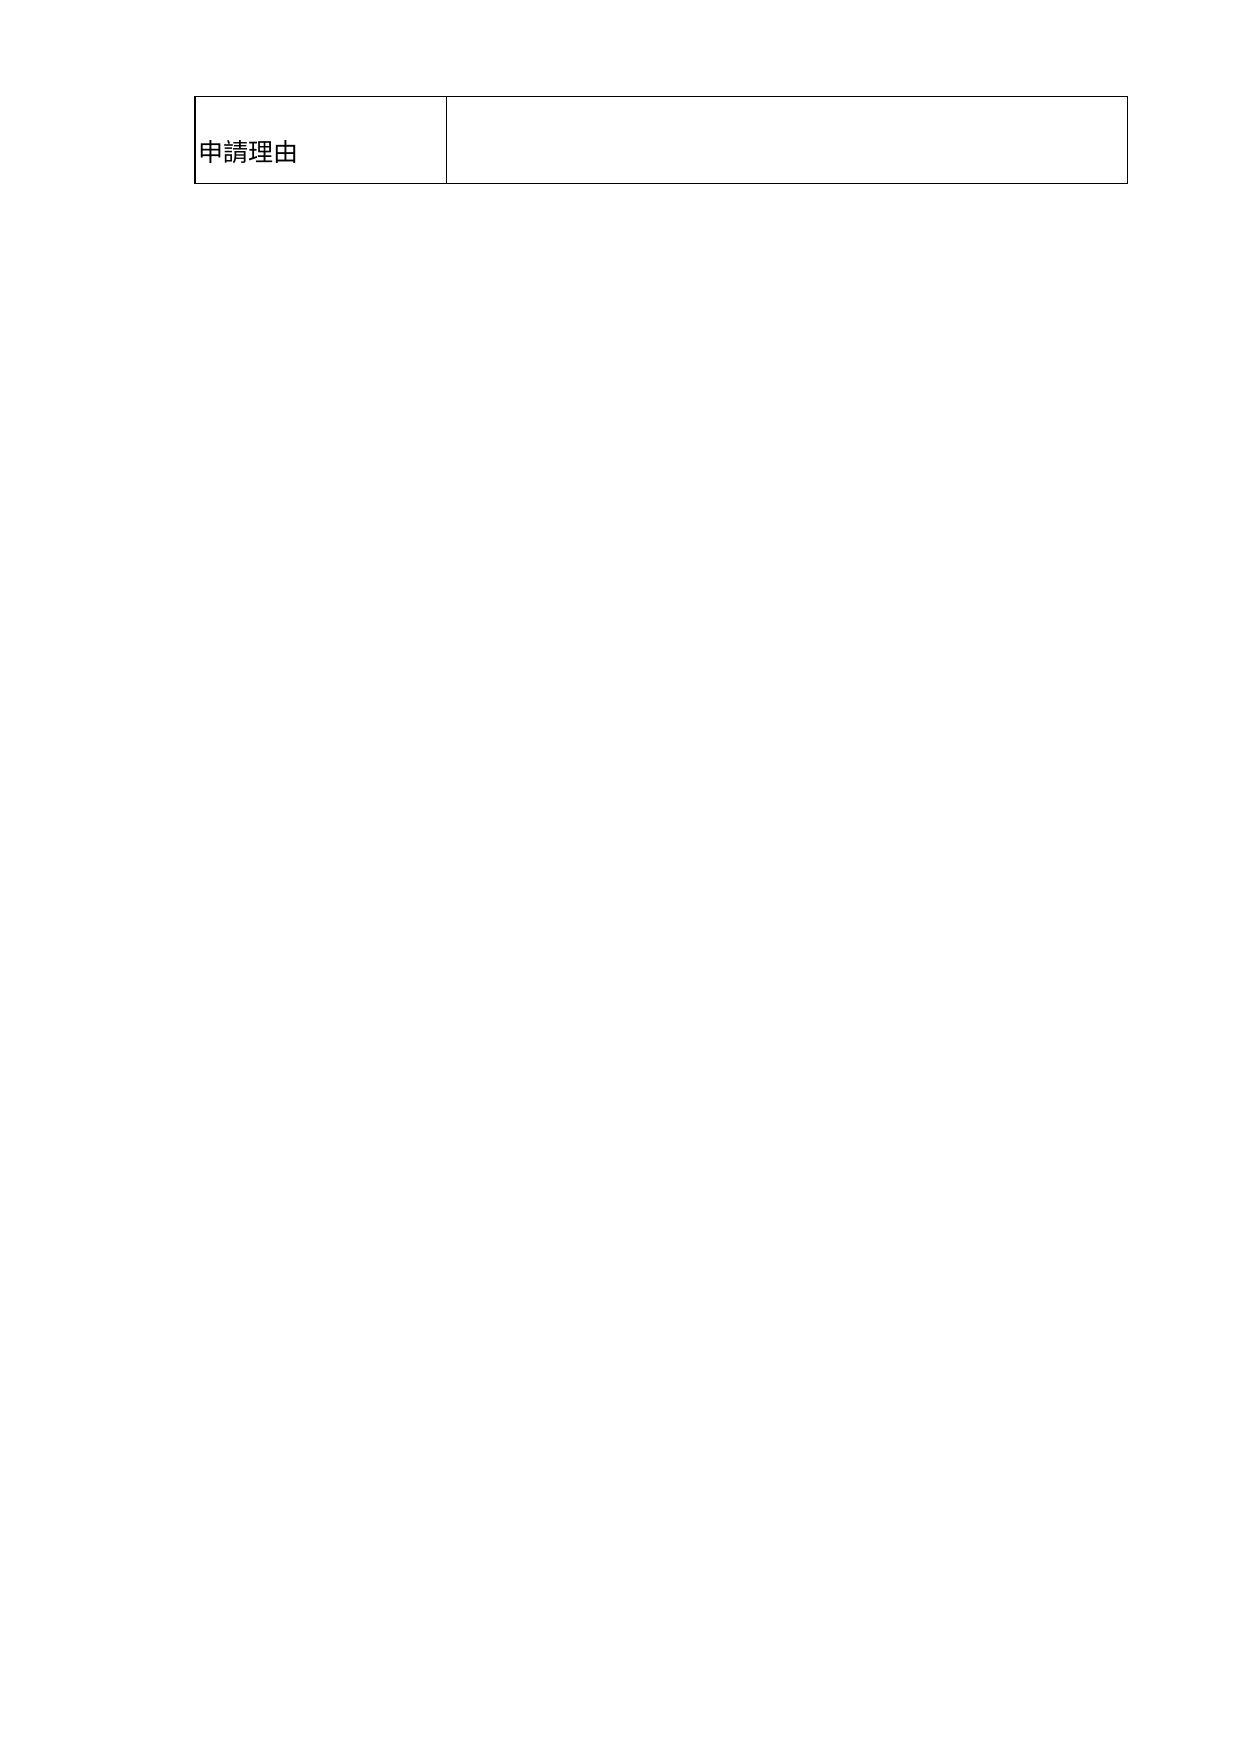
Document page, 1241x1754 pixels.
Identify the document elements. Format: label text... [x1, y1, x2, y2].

table_cell 申請理由 [196, 97, 446, 183]
table_cell [447, 97, 1127, 183]
